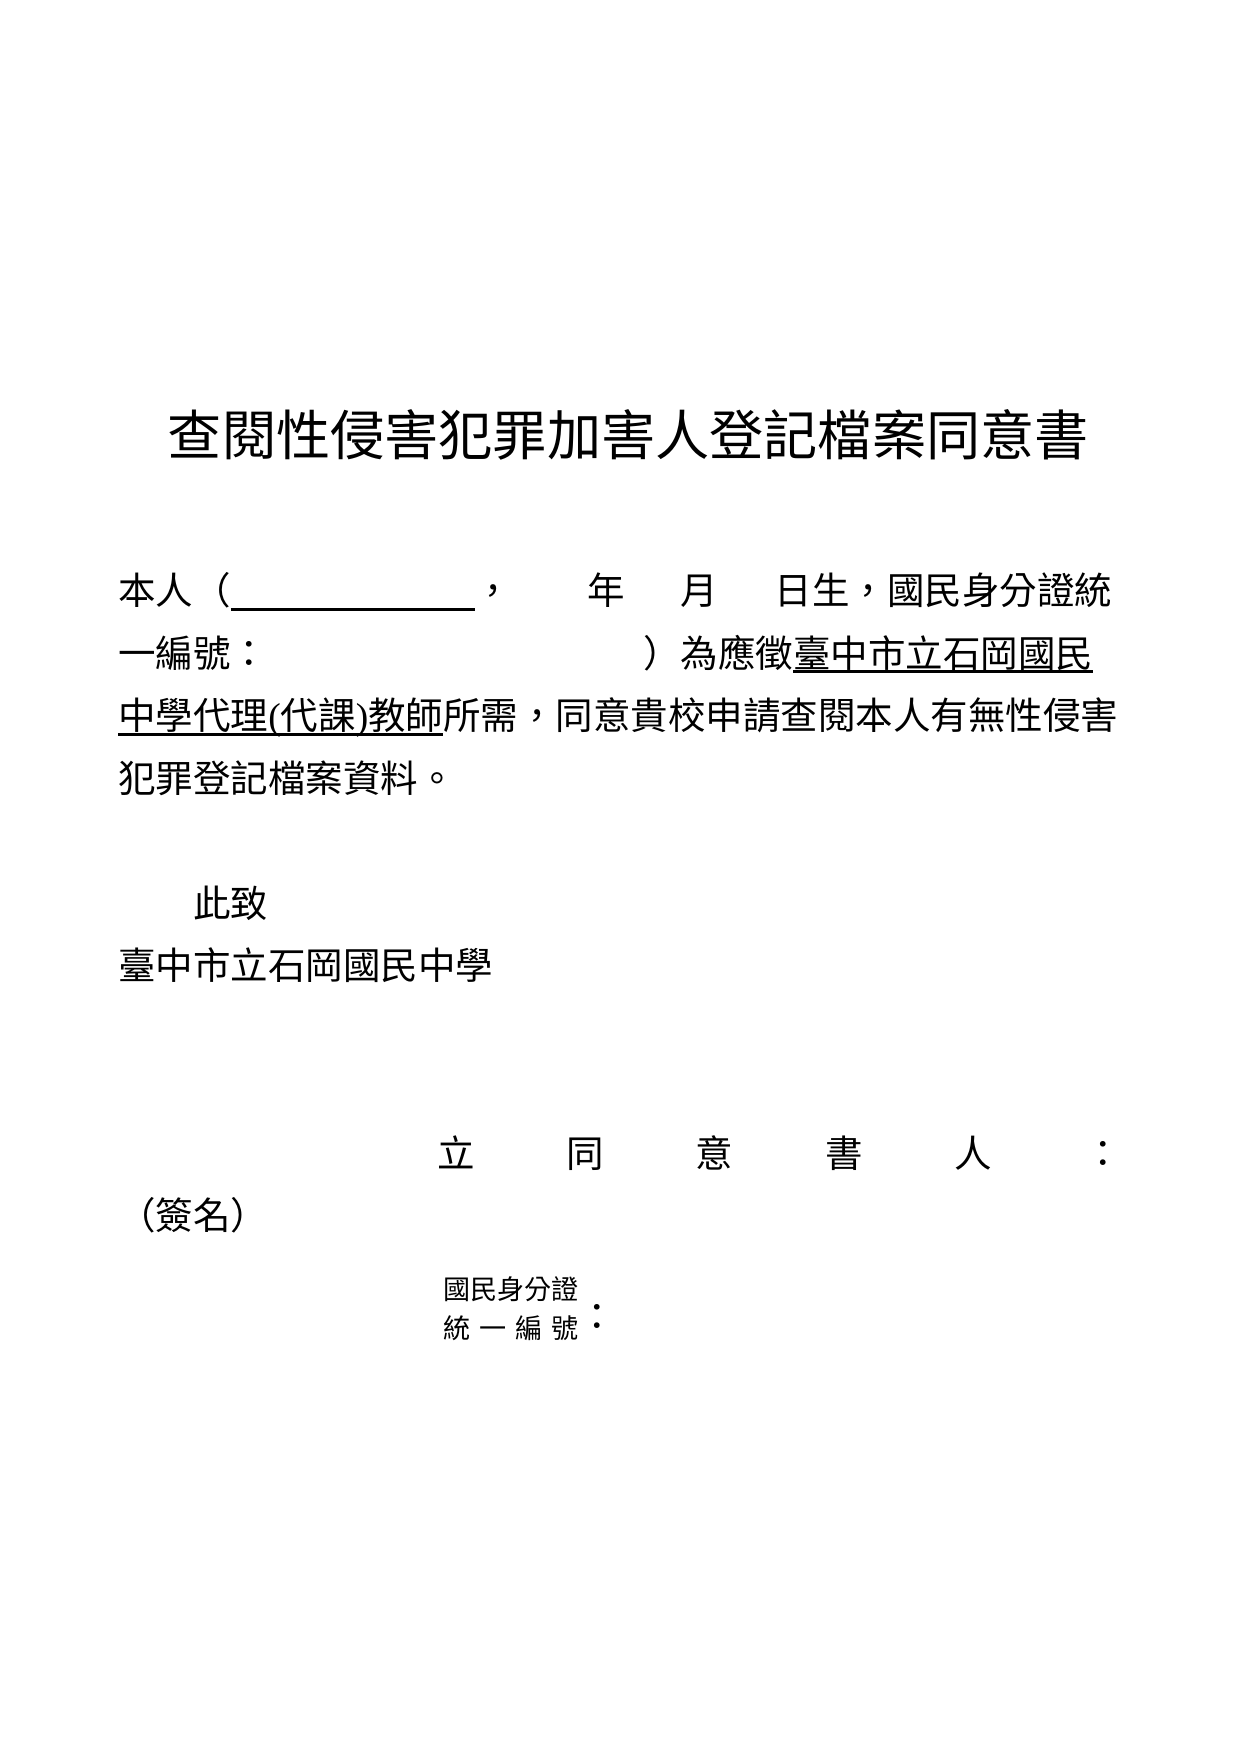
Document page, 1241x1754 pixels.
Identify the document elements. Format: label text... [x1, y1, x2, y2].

text 查閱性侵害犯罪加害人登記檔案同意書 [118, 359, 1138, 484]
text 立同意書人： （簽名） [118, 1109, 1122, 1234]
text 此致 [118, 859, 1122, 922]
text 本人（ ， 年 月 日生，國民身分證統一編號： ）為應徵臺中市立石岡國民中學代理(代課)教師所需，同意貴校申請查閱本人有無性侵害犯罪登記檔案資料。 [118, 547, 1122, 797]
text 國民身分證統一編號： [118, 1234, 1122, 1359]
text 臺中市立石岡國民中學 [118, 922, 1122, 984]
